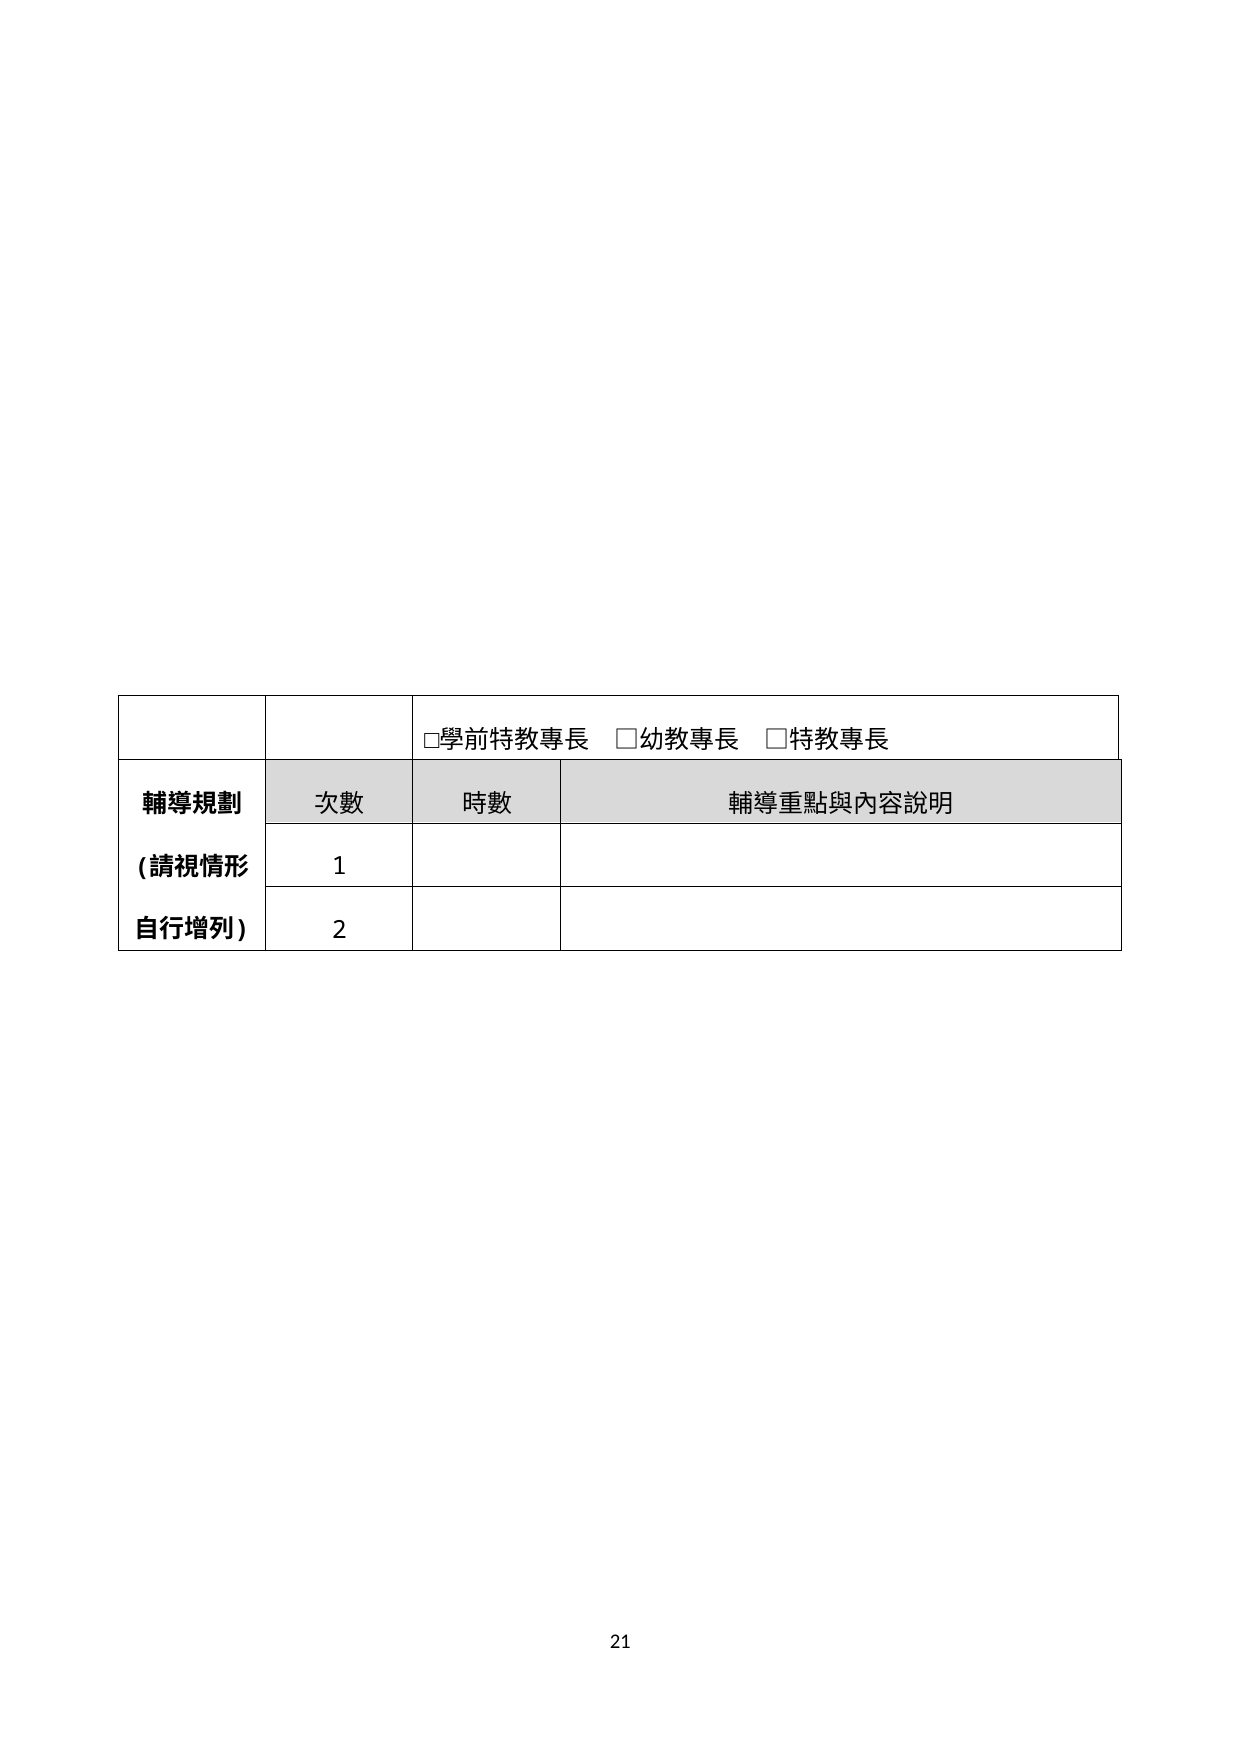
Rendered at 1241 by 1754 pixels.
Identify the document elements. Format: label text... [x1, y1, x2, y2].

table_cell 1 [266, 824, 412, 886]
table_cell 2 [266, 887, 412, 949]
table_cell 輔導規劃(請視情形自行增列) [119, 760, 265, 949]
table_cell [266, 696, 412, 759]
table_cell 時數 [413, 760, 560, 822]
table_header [119, 696, 265, 759]
table_cell □學前特教專長 □幼教專長 □特教專長 [413, 696, 1118, 759]
table_cell 輔導重點與內容說明 [561, 760, 1121, 822]
table_cell [561, 824, 1121, 886]
table_cell [561, 887, 1121, 949]
table_cell [413, 887, 560, 949]
table_cell 次數 [266, 760, 412, 822]
table_cell [413, 824, 560, 886]
